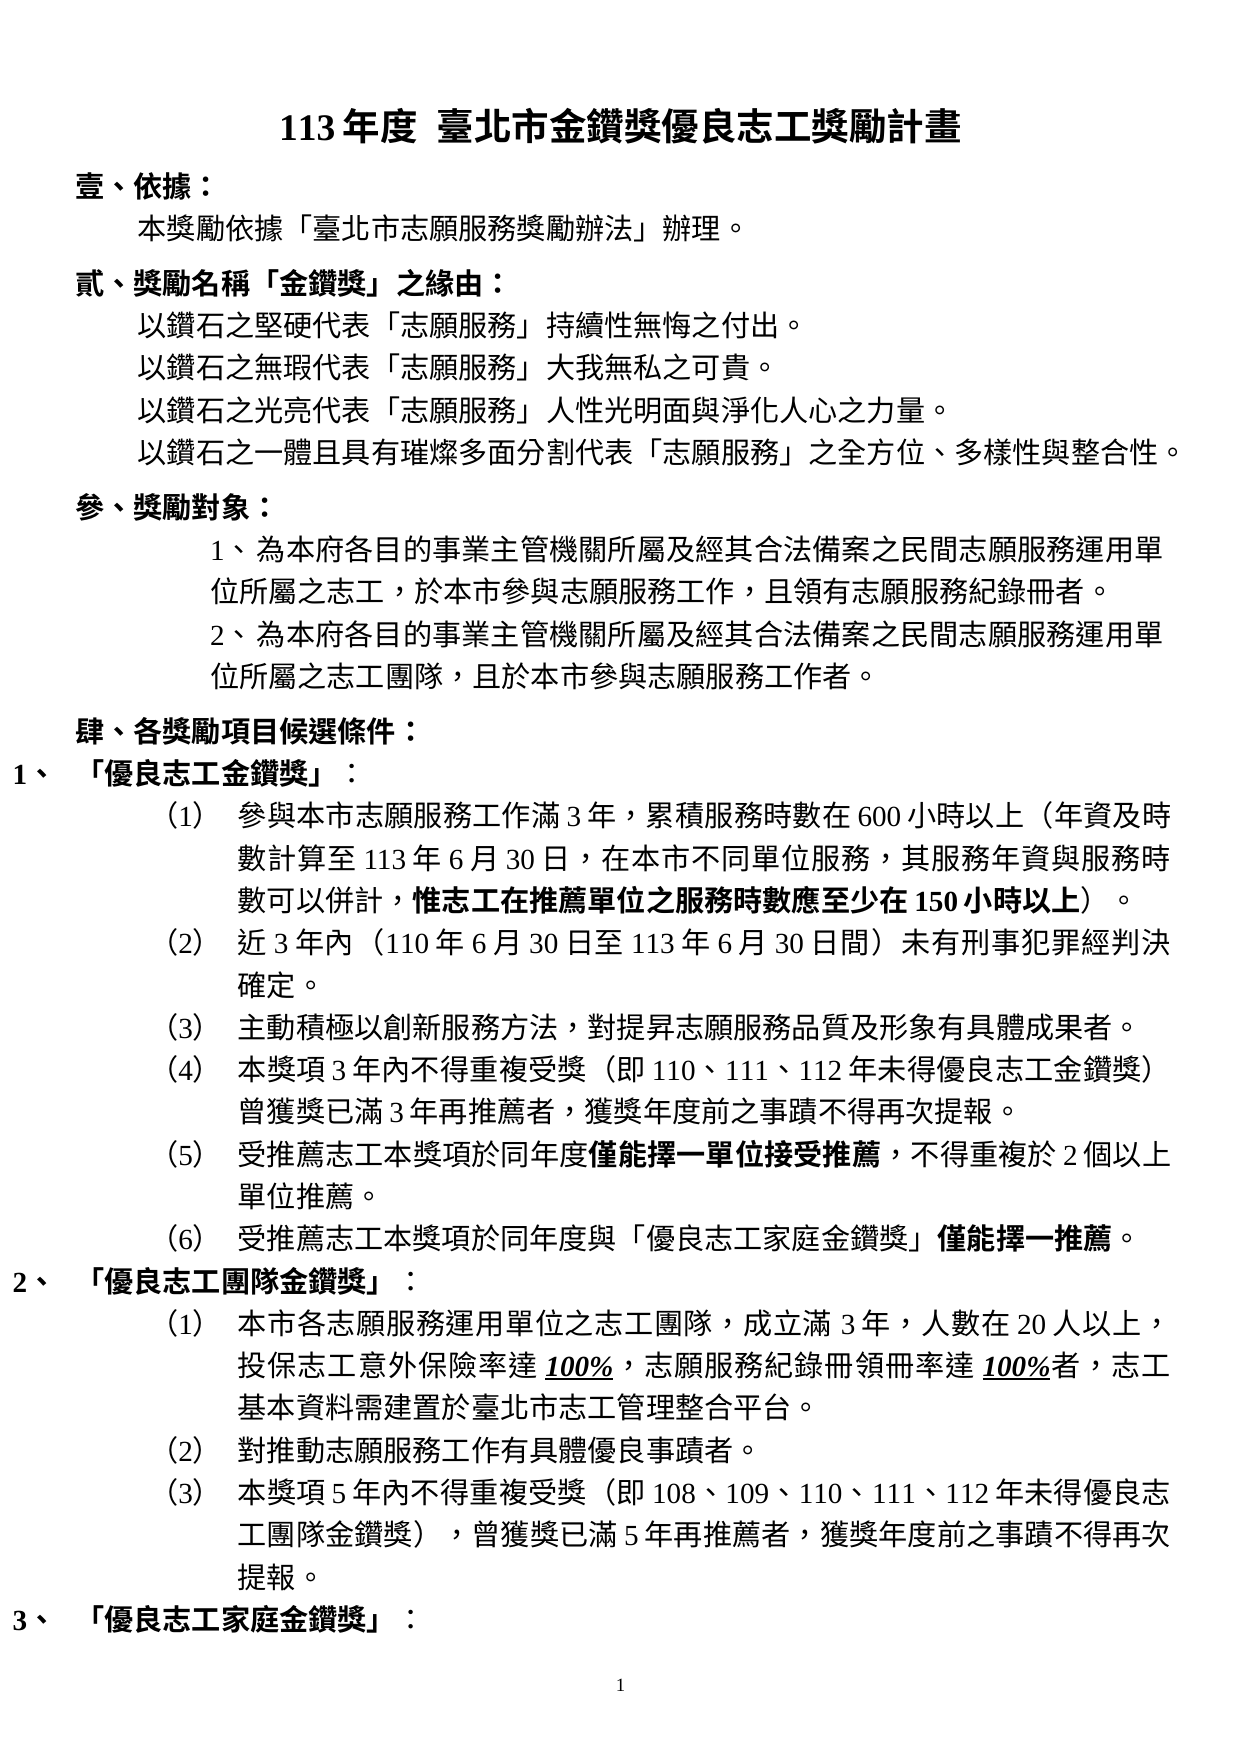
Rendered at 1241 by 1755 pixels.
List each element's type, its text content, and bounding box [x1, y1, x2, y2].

text 本獎勵依據「臺北市志願服務獎勵辦法」辦理。 [137, 206, 1165, 248]
list 本獎項3年內不得重複受獎（即110、111、112年未得優良志工金鑽獎），曾獲獎已滿3年再推薦者，獲獎年度前之事蹟不得再次提報。 [149, 1047, 1171, 1131]
text 參、獎勵對象： [75, 484, 1165, 527]
list 受推薦志工本獎項於同年度與「優良志工家庭金鑽獎」僅能擇一推薦。 [149, 1216, 1171, 1258]
text 壹、依據： [75, 163, 1165, 206]
list 本獎項5年內不得重複受獎（即108、109、110、111、112年未得優良志工團隊金鑽獎），曾獲獎已滿5年再推薦者，獲獎年度前之事蹟不得再次提報。 [149, 1469, 1171, 1596]
list 對推動志願服務工作有具體優良事蹟者。 [149, 1427, 1171, 1469]
text 以鑽石之堅硬代表「志願服務」持續性無悔之付出。 [137, 303, 1165, 345]
text 以鑽石之無瑕代表「志願服務」大我無私之可貴。 [137, 345, 1165, 387]
text 113年度 臺北市金鑽獎優良志工獎勵計畫 [75, 97, 1165, 151]
list 「優良志工家庭金鑽獎」： [12, 1596, 1171, 1639]
list 為本府各目的事業主管機關所屬及經其合法備案之民間志願服務運用單位所屬之志工團隊，且於本市參與志願服務工作者。 [210, 611, 1165, 696]
list 「優良志工金鑽獎」： [12, 751, 1171, 793]
list 近3年內（110年6月30日至113年6月30日間）未有刑事犯罪經判決確定。 [149, 920, 1171, 1004]
list 為本府各目的事業主管機關所屬及經其合法備案之民間志願服務運用單位所屬之志工，於本市參與志願服務工作，且領有志願服務紀錄冊者。 [210, 527, 1165, 611]
list 主動積極以創新服務方法，對提昇志願服務品質及形象有具體成果者。 [149, 1004, 1171, 1047]
list 參與本市志願服務工作滿3年，累積服務時數在600小時以上（年資及時數計算至113年6月30日，在本市不同單位服務，其服務年資與服務時數可以併計，惟志工在推薦單位之服務時數應至少在150小時以上）。 [149, 793, 1171, 920]
text 以鑽石之光亮代表「志願服務」人性光明面與淨化人心之力量。 [137, 387, 1165, 429]
text 貳、獎勵名稱「金鑽獎」之緣由： [75, 260, 1165, 303]
list 受推薦志工本獎項於同年度僅能擇一單位接受推薦，不得重複於2個以上單位推薦。 [149, 1131, 1171, 1216]
text 肆、各獎勵項目候選條件： [75, 708, 1165, 751]
text 以鑽石之一體且具有璀燦多面分割代表「志願服務」之全方位、多樣性與整合性。 [137, 429, 1165, 472]
list 「優良志工團隊金鑽獎」： [12, 1258, 1171, 1300]
list 本市各志願服務運用單位之志工團隊，成立滿3年，人數在20人以上，投保志工意外保險率達100%，志願服務紀錄冊領冊率達100%者，志工基本資料需建置於臺北市志工管理整合平台。 [149, 1300, 1171, 1427]
